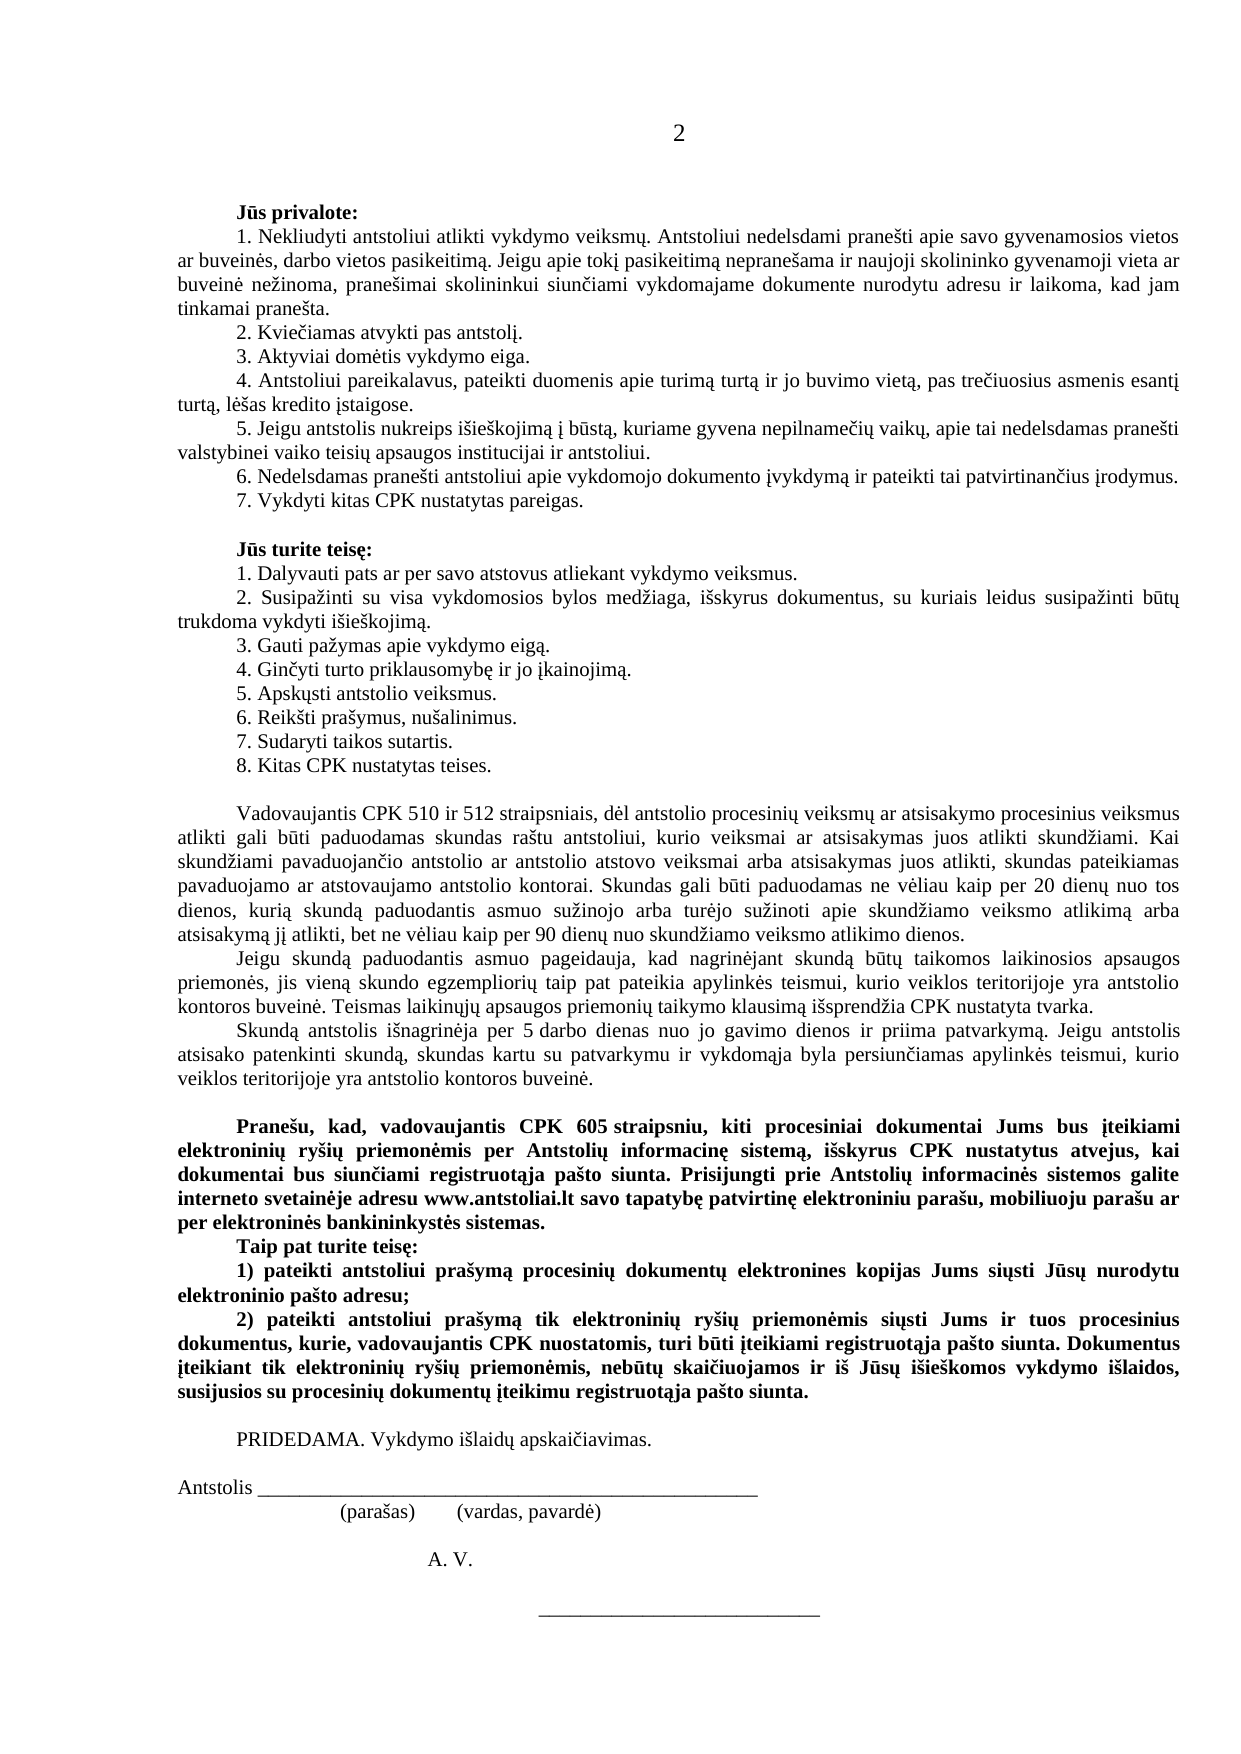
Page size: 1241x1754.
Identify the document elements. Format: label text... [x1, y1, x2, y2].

text Antstolis ________________________________________________ [177, 1475, 1181, 1499]
text 4. Antstoliui pareikalavus, pateikti duomenis apie turimą turtą ir jo buvimo vietą, pas trečiuosius asmenis esantį turtą, lėšas kredito įstaigose. [177, 368, 1181, 416]
text 7. Vykdyti kitas CPK nustatytas pareigas. [177, 488, 1181, 512]
text 1. Dalyvauti pats ar per savo atstovus atliekant vykdymo veiksmus. [177, 561, 1181, 585]
text 2) pateikti antstoliui prašymą tik elektroninių ryšių priemonėmis siųsti Jums ir tuos procesinius dokumentus, kurie, vadovaujantis CPK nuostatomis, turi būti įteikiami registruotąja pašto siunta. Dokumentus įteikiant tik elektroninių ryšių priemonėmis, nebūtų skaičiuojamos ir iš Jūsų išieškomos vykdymo išlaidos, susijusios su procesinių dokumentų įteikimu registruotąja pašto siunta. [177, 1307, 1181, 1403]
text 1. Nekliudyti antstoliui atlikti vykdymo veiksmų. Antstoliui nedelsdami pranešti apie savo gyvenamosios vietos ar buveinės, darbo vietos pasikeitimą. Jeigu apie tokį pasikeitimą nepranešama ir naujoji skolininko gyvenamoji vieta ar buveinė nežinoma, pranešimai skolininkui siunčiami vykdomajame dokumente nurodytu adresu ir laikoma, kad jam tinkamai pranešta. [177, 224, 1181, 320]
text 2. Kviečiamas atvykti pas antstolį. [177, 320, 1181, 344]
text Pranešu, kad, vadovaujantis CPK 605 straipsniu, kiti procesiniai dokumentai Jums bus įteikiami elektroninių ryšių priemonėmis per Antstolių informacinę sistemą, išskyrus CPK nustatytus atvejus, kai dokumentai bus siunčiami registruotąja pašto siunta. Prisijungti prie Antstolių informacinės sistemos galite interneto svetainėje adresu www.antstoliai.lt savo tapatybę patvirtinę elektroniniu parašu, mobiliuoju parašu ar per elektroninės bankininkystės sistemas. [177, 1114, 1181, 1234]
text 6. Reikšti prašymus, nušalinimus. [177, 705, 1181, 729]
text 2. Susipažinti su visa vykdomosios bylos medžiaga, išskyrus dokumentus, su kuriais leidus susipažinti būtų trukdoma vykdyti išieškojimą. [177, 585, 1181, 633]
text 7. Sudaryti taikos sutartis. [177, 729, 1181, 753]
text 1) pateikti antstoliui prašymą procesinių dokumentų elektronines kopijas Jums siųsti Jūsų nurodytu elektroninio pašto adresu; [177, 1258, 1181, 1307]
text 4. Ginčyti turto priklausomybę ir jo įkainojimą. [177, 657, 1181, 681]
text A. V. [427, 1547, 1181, 1571]
text ___________________________ [177, 1595, 1181, 1619]
text Jūs privalote: [177, 200, 1181, 224]
text Jeigu skundą paduodantis asmuo pageidauja, kad nagrinėjant skundą būtų taikomos laikinosios apsaugos priemonės, jis vieną skundo egzempliorių taip pat pateikia apylinkės teismui, kurio veiklos teritorijoje yra antstolio kontoros buveinė. Teismas laikinųjų apsaugos priemonių taikymo klausimą išsprendžia CPK nustatyta tvarka. [177, 946, 1181, 1018]
text 3. Aktyviai domėtis vykdymo eiga. [177, 344, 1181, 368]
text Skundą antstolis išnagrinėja per 5 darbo dienas nuo jo gavimo dienos ir priima patvarkymą. Jeigu antstolis atsisako patenkinti skundą, skundas kartu su patvarkymu ir vykdomąja byla persiunčiamas apylinkės teismui, kurio veiklos teritorijoje yra antstolio kontoros buveinė. [177, 1018, 1181, 1090]
text 8. Kitas CPK nustatytas teises. [177, 753, 1181, 777]
text 5. Apskųsti antstolio veiksmus. [177, 681, 1181, 705]
text PRIDEDAMA. Vykdymo išlaidų apskaičiavimas. [177, 1427, 1181, 1451]
text Jūs turite teisę: [177, 537, 1181, 561]
text Vadovaujantis CPK 510 ir 512 straipsniais, dėl antstolio procesinių veiksmų ar atsisakymo procesinius veiksmus atlikti gali būti paduodamas skundas raštu antstoliui, kurio veiksmai ar atsisakymas juos atlikti skundžiami. Kai skundžiami pavaduojančio antstolio ar antstolio atstovo veiksmai arba atsisakymas juos atlikti, skundas pateikiamas pavaduojamo ar atstovaujamo antstolio kontorai. Skundas gali būti paduodamas ne vėliau kaip per 20 dienų nuo tos dienos, kurią skundą paduodantis asmuo sužinojo arba turėjo sužinoti apie skundžiamo veiksmo atlikimą arba atsisakymą jį atlikti, bet ne vėliau kaip per 90 dienų nuo skundžiamo veiksmo atlikimo dienos. [177, 801, 1181, 946]
text 5. Jeigu antstolis nukreips išieškojimą į būstą, kuriame gyvena nepilnamečių vaikų, apie tai nedelsdamas pranešti valstybinei vaiko teisių apsaugos institucijai ir antstoliui. [177, 416, 1181, 464]
text 6. Nedelsdamas pranešti antstoliui apie vykdomojo dokumento įvykdymą ir pateikti tai patvirtinančius įrodymus. [177, 464, 1181, 488]
text Taip pat turite teisę: [177, 1234, 1181, 1258]
text 3. Gauti pažymas apie vykdymo eigą. [177, 633, 1181, 657]
text (parašas) (vardas, pavardė) [340, 1499, 1181, 1523]
